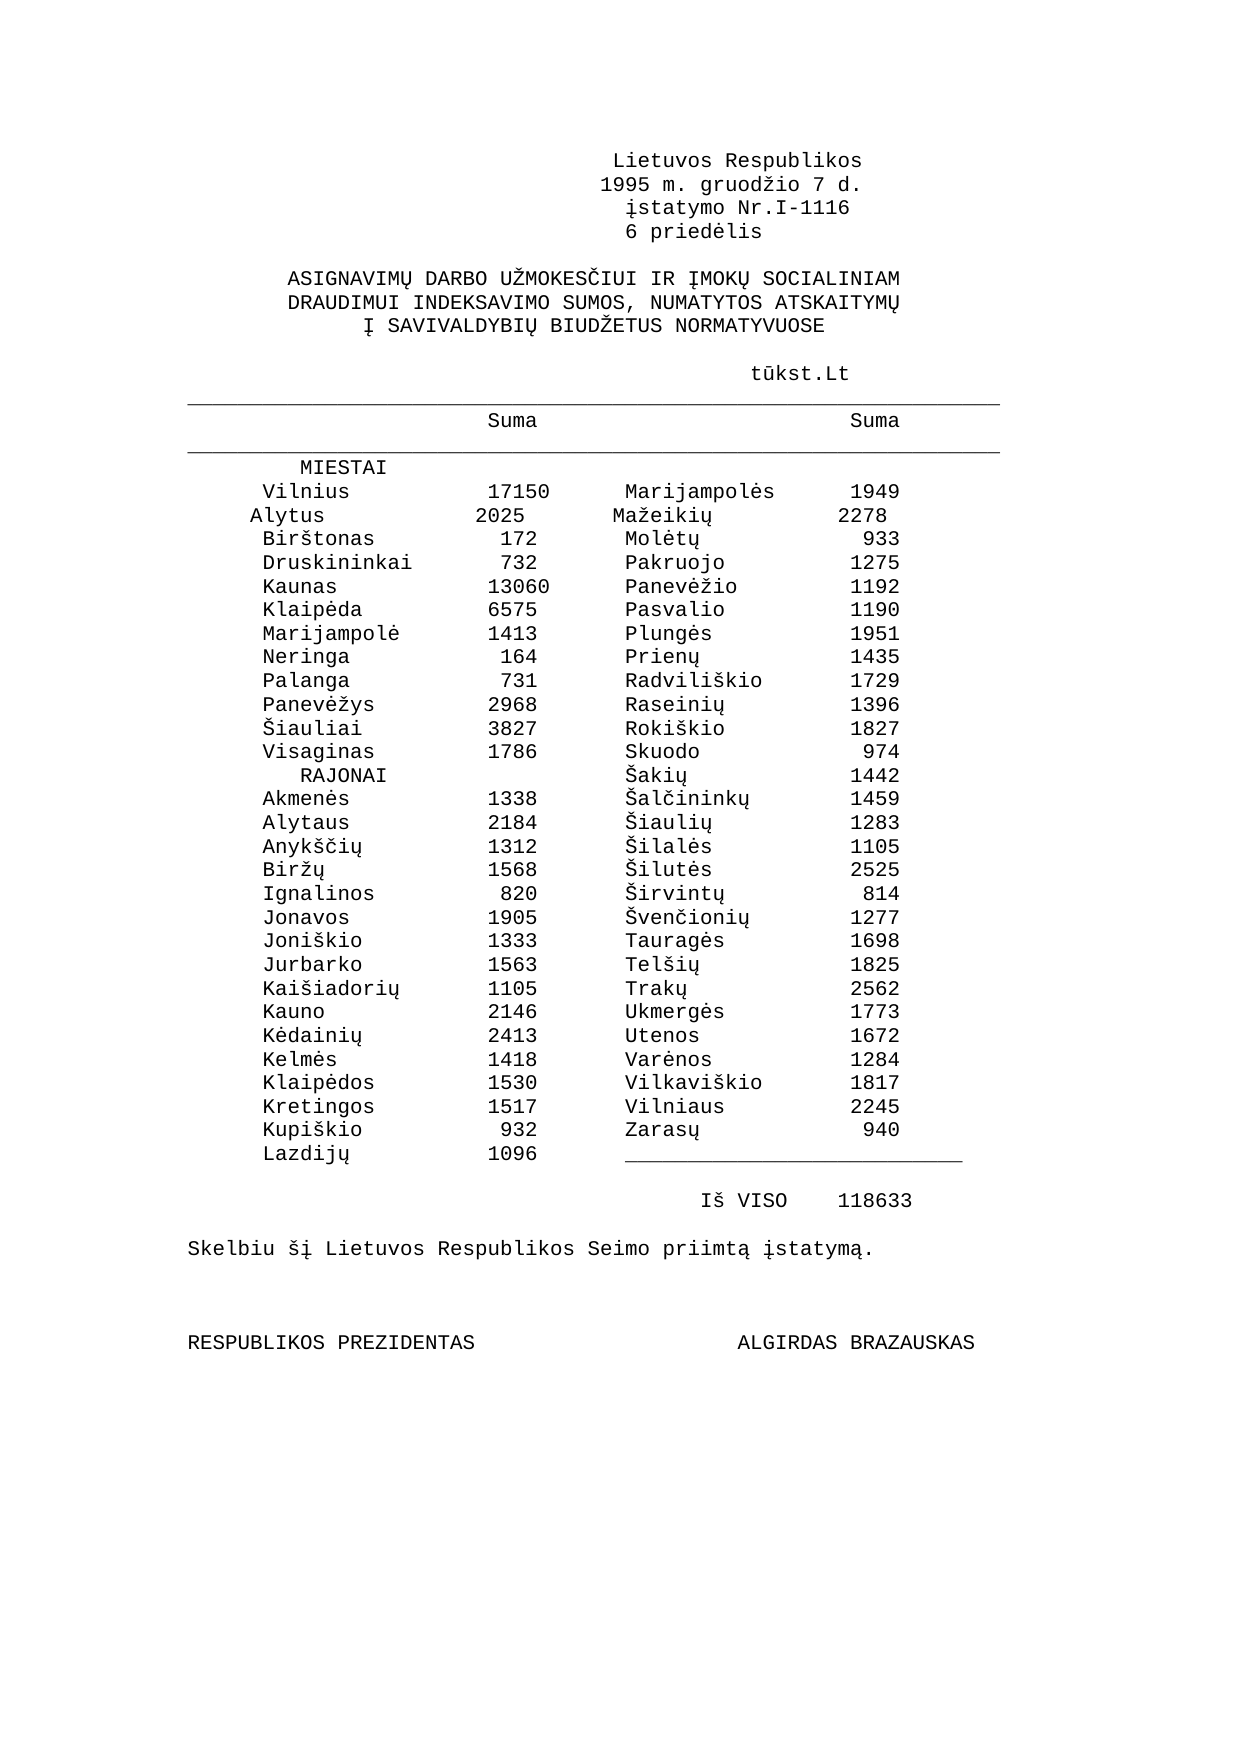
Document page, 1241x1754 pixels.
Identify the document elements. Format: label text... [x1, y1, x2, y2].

text Kupiškio 932 Zarasų 940 [187, 1119, 1053, 1143]
text Kretingos 1517 Vilniaus 2245 [187, 1096, 1053, 1119]
text Į SAVIVALDYBIŲ BIUDŽETUS NORMATYVUOSE [187, 316, 1053, 339]
text Iš VISO 118633 [187, 1190, 1053, 1214]
text Akmenės 1338 Šalčininkų 1459 [187, 788, 1053, 812]
text Anykščių 1312 Šilalės 1105 [187, 836, 1053, 859]
text Panevėžys 2968 Raseinių 1396 [187, 694, 1053, 717]
text Klaipėdos 1530 Vilkaviškio 1817 [187, 1072, 1053, 1096]
text 6 priedėlis [187, 221, 1053, 244]
text Lazdijų 1096 ___________________________ [187, 1143, 1053, 1167]
text Lietuvos Respublikos [187, 150, 1053, 174]
text MIESTAI [187, 457, 1053, 481]
text Skelbiu šį Lietuvos Respublikos Seimo priimtą įstatymą. [187, 1238, 1053, 1261]
text Kelmės 1418 Varėnos 1284 [187, 1048, 1053, 1072]
text Kaišiadorių 1105 Trakų 2562 [187, 978, 1053, 1001]
text Kaunas 13060 Panevėžio 1192 [187, 576, 1053, 599]
text Kauno 2146 Ukmergės 1773 [187, 1001, 1053, 1025]
text ASIGNAVIMŲ DARBO UŽMOKESČIUI IR ĮMOKŲ SOCIALINIAM [187, 268, 1053, 292]
text Jurbarko 1563 Telšių 1825 [187, 954, 1053, 978]
text Vilnius 17150 Marijampolės 1949 [187, 481, 1053, 505]
text RESPUBLIKOS PREZIDENTAS ALGIRDAS BRAZAUSKAS [187, 1332, 1053, 1356]
text _________________________________________________________________ [187, 434, 1053, 457]
text Palanga 731 Radviliškio 1729 [187, 670, 1053, 694]
text RAJONAI Šakių 1442 [187, 765, 1053, 788]
text Alytaus 2184 Šiaulių 1283 [187, 812, 1053, 836]
text Jonavos 1905 Švenčionių 1277 [187, 907, 1053, 930]
text Klaipėda 6575 Pasvalio 1190 [187, 599, 1053, 623]
text Šiauliai 3827 Rokiškio 1827 [187, 717, 1053, 741]
text 1995 m. gruodžio 7 d. [187, 174, 1053, 197]
text _________________________________________________________________ [187, 386, 1053, 410]
text Druskininkai 732 Pakruojo 1275 [187, 552, 1053, 576]
text Marijampolė 1413 Plungės 1951 [187, 623, 1053, 647]
text DRAUDIMUI INDEKSAVIMO SUMOS, NUMATYTOS ATSKAITYMŲ [187, 292, 1053, 316]
text Visaginas 1786 Skuodo 974 [187, 741, 1053, 765]
text įstatymo Nr.I-1116 [187, 197, 1053, 221]
text Alytus 2025 Mažeikių 2278 [187, 505, 1053, 528]
text Kėdainių 2413 Utenos 1672 [187, 1025, 1053, 1048]
text Neringa 164 Prienų 1435 [187, 647, 1053, 670]
text Suma Suma [187, 410, 1053, 434]
text Birštonas 172 Molėtų 933 [187, 528, 1053, 552]
text Joniškio 1333 Tauragės 1698 [187, 930, 1053, 954]
text tūkst.Lt [187, 363, 1053, 386]
text Ignalinos 820 Širvintų 814 [187, 883, 1053, 907]
text Biržų 1568 Šilutės 2525 [187, 859, 1053, 883]
